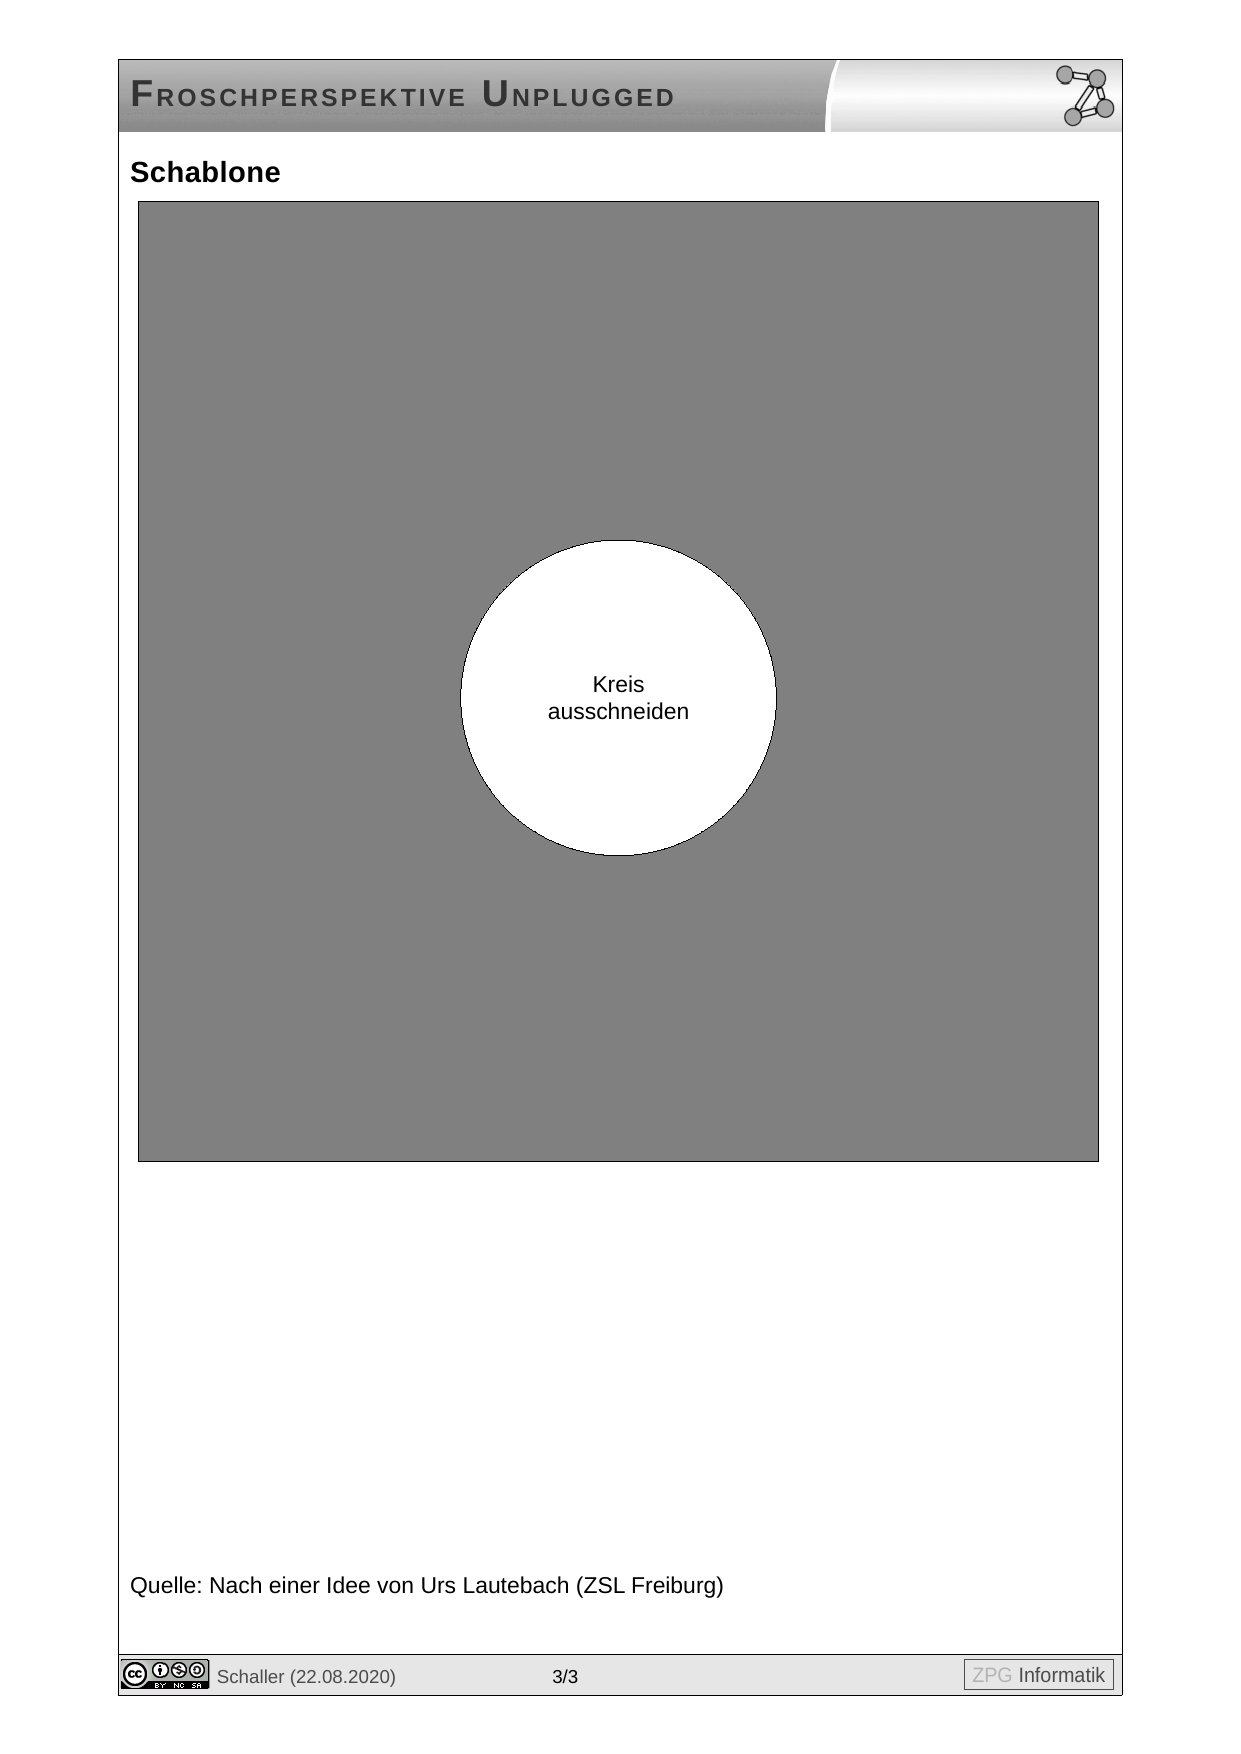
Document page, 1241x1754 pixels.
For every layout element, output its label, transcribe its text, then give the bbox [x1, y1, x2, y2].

picture [119, 60, 1122, 132]
picture [120, 1659, 210, 1689]
subtitle Schablone [130, 155, 1110, 189]
text Quelle: Nach einer Idee von Urs Lautebach (ZSL Freiburg) [130, 1572, 1110, 1599]
